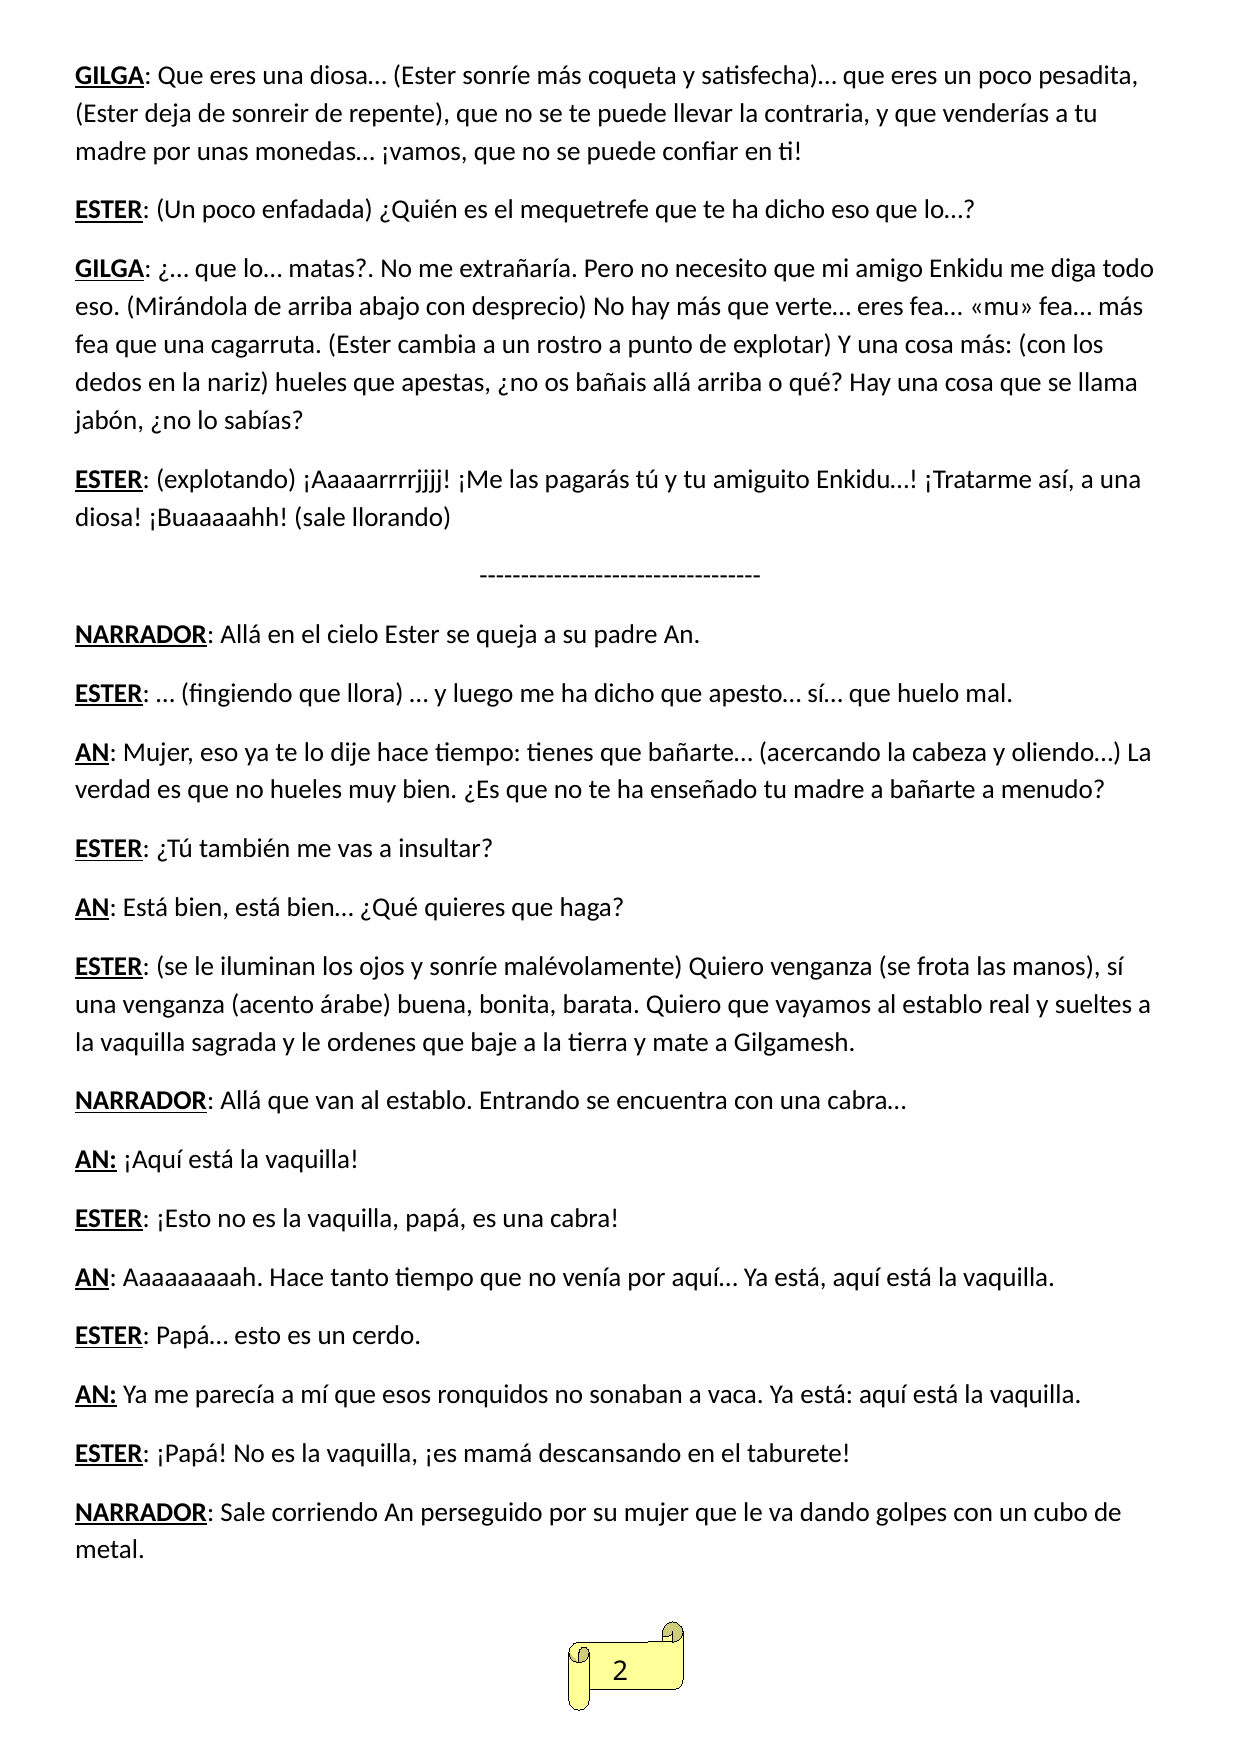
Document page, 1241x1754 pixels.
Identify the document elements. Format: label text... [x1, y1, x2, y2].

text AN: Ya me parecía a mí que esos ronquidos no sonaban a vaca. Ya está: aquí está la vaquilla. [75, 1377, 1165, 1410]
text GILGA: ¿… que lo… matas?. No me extrañaría. Pero no necesito que mi amigo Enkidu me diga todo eso. (Mirándola de arriba abajo con desprecio) No hay más que verte… eres fea… «mu» fea… más fea que una cagarruta. (Ester cambia a un rostro a punto de explotar) Y una cosa más: (con los dedos en la nariz) hueles que apestas, ¿no os bañais allá arriba o qué? Hay una cosa que se llama jabón, ¿no lo sabías? [75, 251, 1165, 436]
text ESTER: … (fingiendo que llora) … y luego me ha dicho que apesto… sí… que huelo mal. [75, 676, 1165, 709]
text ESTER: ¿Tú también me vas a insultar? [75, 831, 1165, 864]
text ESTER: (se le iluminan los ojos y sonríe malévolamente) Quiero venganza (se frota las manos), sí una venganza (acento árabe) buena, bonita, barata. Quiero que vayamos al establo real y sueltes a la vaquilla sagrada y le ordenes que baje a la tierra y mate a Gilgamesh. [75, 949, 1165, 1058]
text GILGA: Que eres una diosa… (Ester sonríe más coqueta y satisfecha)… que eres un poco pesadita, (Ester deja de sonreir de repente), que no se te puede llevar la contraria, y que venderías a tu madre por unas monedas… ¡vamos, que no se puede confiar en ti! [75, 58, 1165, 167]
text ESTER: (Un poco enfadada) ¿Quién es el mequetrefe que te ha dicho eso que lo…? [75, 193, 1165, 226]
text ESTER: ¡Esto no es la vaquilla, papá, es una cabra! [75, 1201, 1165, 1234]
text ESTER: Papá… esto es un cerdo. [75, 1318, 1165, 1352]
text NARRADOR: Sale corriendo An perseguido por su mujer que le va dando golpes con un cubo de metal. [75, 1495, 1165, 1566]
text NARRADOR: Allá que van al establo. Entrando se encuentra con una cabra… [75, 1083, 1165, 1117]
text AN: ¡Aquí está la vaquilla! [75, 1142, 1165, 1175]
text AN: Mujer, eso ya te lo dije hace tiempo: tienes que bañarte… (acercando la cabeza y oliendo…) La verdad es que no hueles muy bien. ¿Es que no te ha enseñado tu madre a bañarte a menudo? [75, 735, 1165, 806]
text AN: Está bien, está bien… ¿Qué quieres que haga? [75, 890, 1165, 923]
text AN: Aaaaaaaaah. Hace tanto tiempo que no venía por aquí… Ya está, aquí está la vaquilla. [75, 1260, 1165, 1293]
text ESTER: (explotando) ¡Aaaaarrrrjjjj! ¡Me las pagarás tú y tu amiguito Enkidu…! ¡Tratarme así, a una diosa! ¡Buaaaaahh! (sale llorando) [75, 462, 1165, 533]
text ---------------------------------- [75, 558, 1165, 592]
text ESTER: ¡Papá! No es la vaquilla, ¡es mamá descansando en el taburete! [75, 1436, 1165, 1469]
text NARRADOR: Allá en el cielo Ester se queja a su padre An. [75, 617, 1165, 650]
